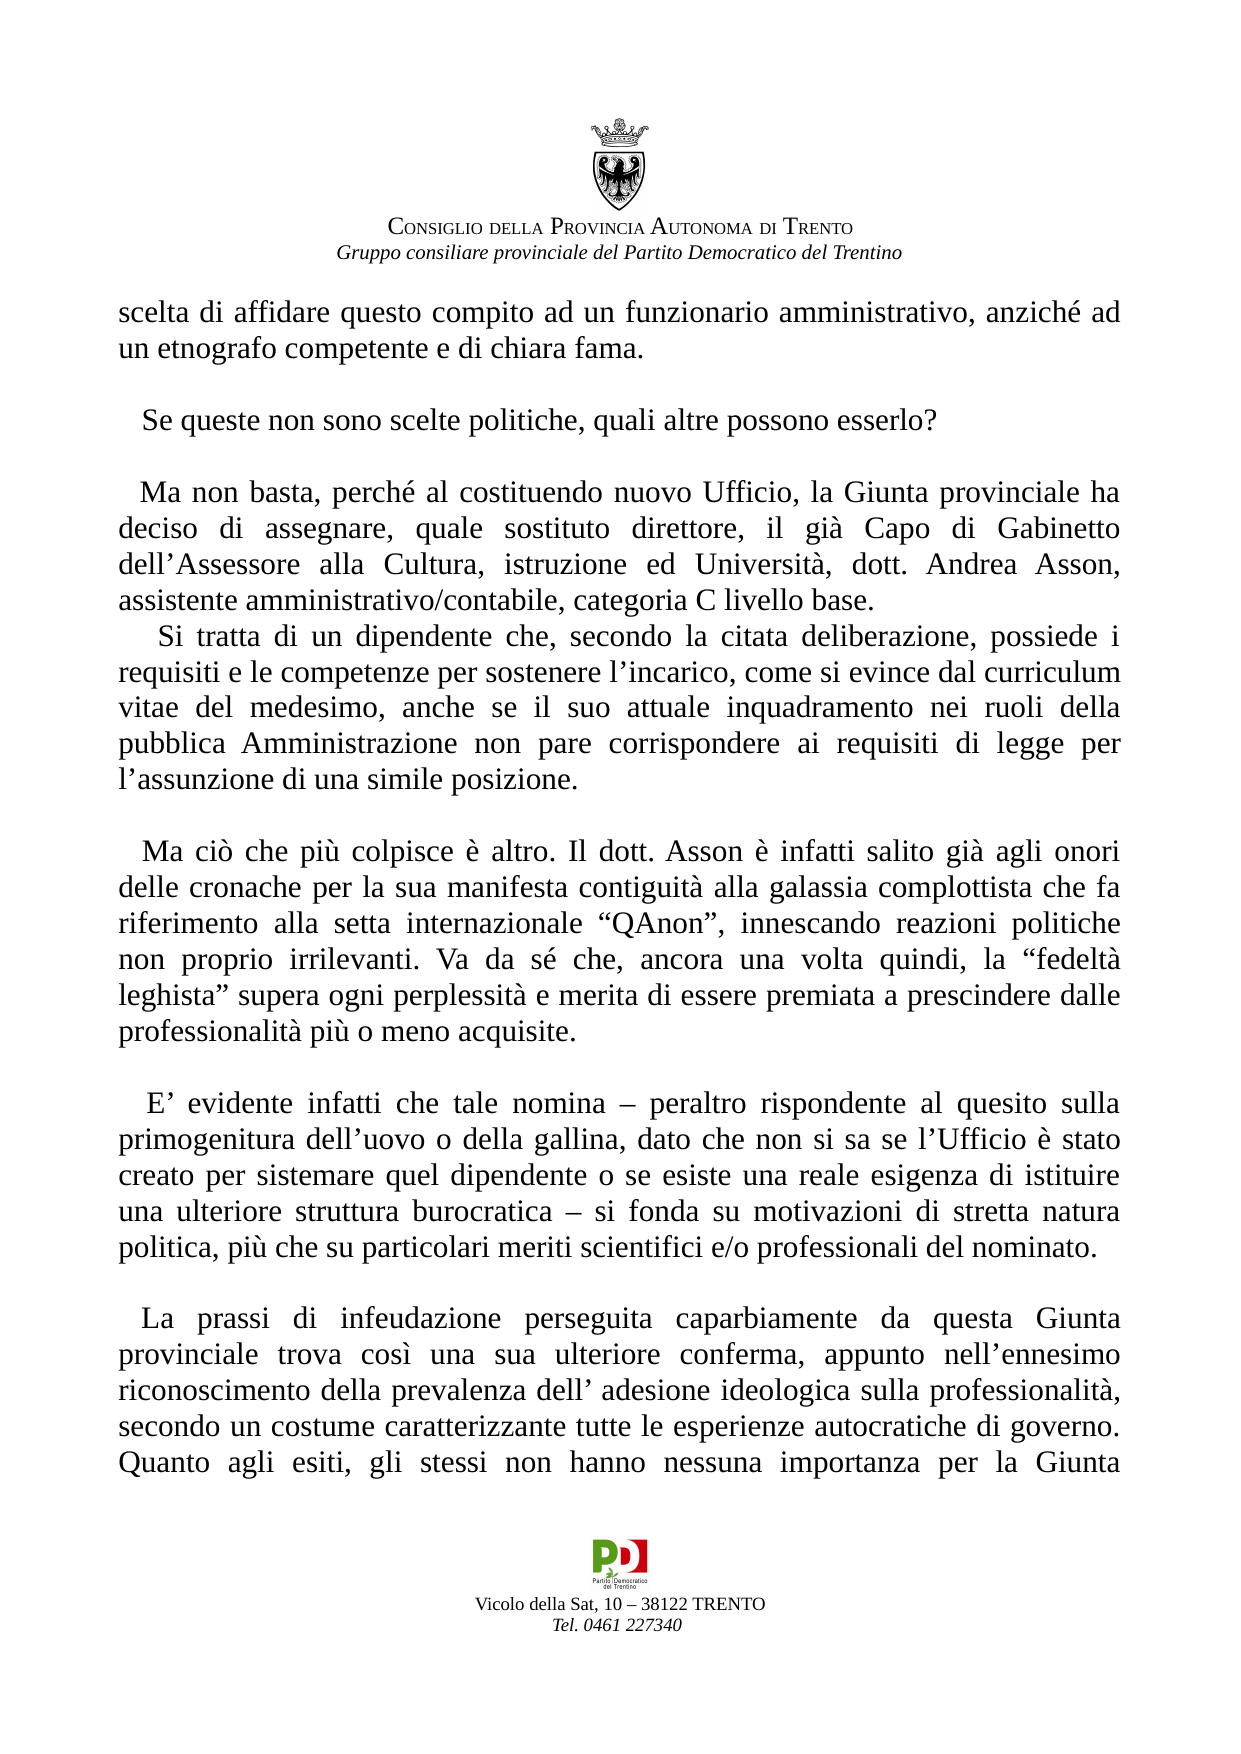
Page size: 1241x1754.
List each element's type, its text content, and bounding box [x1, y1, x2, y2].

text E’ evidente infatti che tale nomina – peraltro rispondente al quesito sulla primogenitura dell’uovo o della gallina, dato che non si sa se l’Ufficio è stato creato per sistemare quel dipendente o se esiste una reale esigenza di istituire una ulteriore struttura burocratica – si fonda su motivazioni di stretta natura politica, più che su particolari meriti scientifici e/o professionali del nominato. [118, 1084, 1122, 1264]
picture [590, 118, 650, 211]
text Ma non basta, perché al costituendo nuovo Ufficio, la Giunta provinciale ha deciso di assegnare, quale sostituto direttore, il già Capo di Gabinetto dell’Assessore alla Cultura, istruzione ed Università, dott. Andrea Asson, assistente amministrativo/contabile, categoria C livello base. [118, 473, 1122, 617]
text Ma ciò che più colpisce è altro. Il dott. Asson è infatti salito già agli onori delle cronache per la sua manifesta contiguità alla galassia complottista che fa riferimento alla setta internazionale “QAnon”, innescando reazioni politiche non proprio irrilevanti. Va da sé che, ancora una volta quindi, la “fedeltà leghista” supera ogni perplessità e merita di essere premiata a prescindere dalle professionalità più o meno acquisite. [118, 832, 1122, 1048]
text Si tratta di un dipendente che, secondo la citata deliberazione, possiede i requisiti e le competenze per sostenere l’incarico, come si evince dal curriculum vitae del medesimo, anche se il suo attuale inquadramento nei ruoli della pubblica Amministrazione non pare corrispondere ai requisiti di legge per l’assunzione di una simile posizione. [118, 617, 1122, 797]
picture [590, 1536, 650, 1593]
text scelta di affidare questo compito ad un funzionario amministrativo, anziché ad un etnografo competente e di chiara fama. [118, 293, 1122, 365]
text Se queste non sono scelte politiche, quali altre possono esserlo? [118, 401, 1122, 437]
text La prassi di infeudazione perseguita caparbiamente da questa Giunta provinciale trova così una sua ulteriore conferma, appunto nell’ennesimo riconoscimento della prevalenza dell’ adesione ideologica sulla professionalità, secondo un costume caratterizzante tutte le esperienze autocratiche di governo. Quanto agli esiti, gli stessi non hanno nessuna importanza per la Giunta [118, 1300, 1122, 1479]
